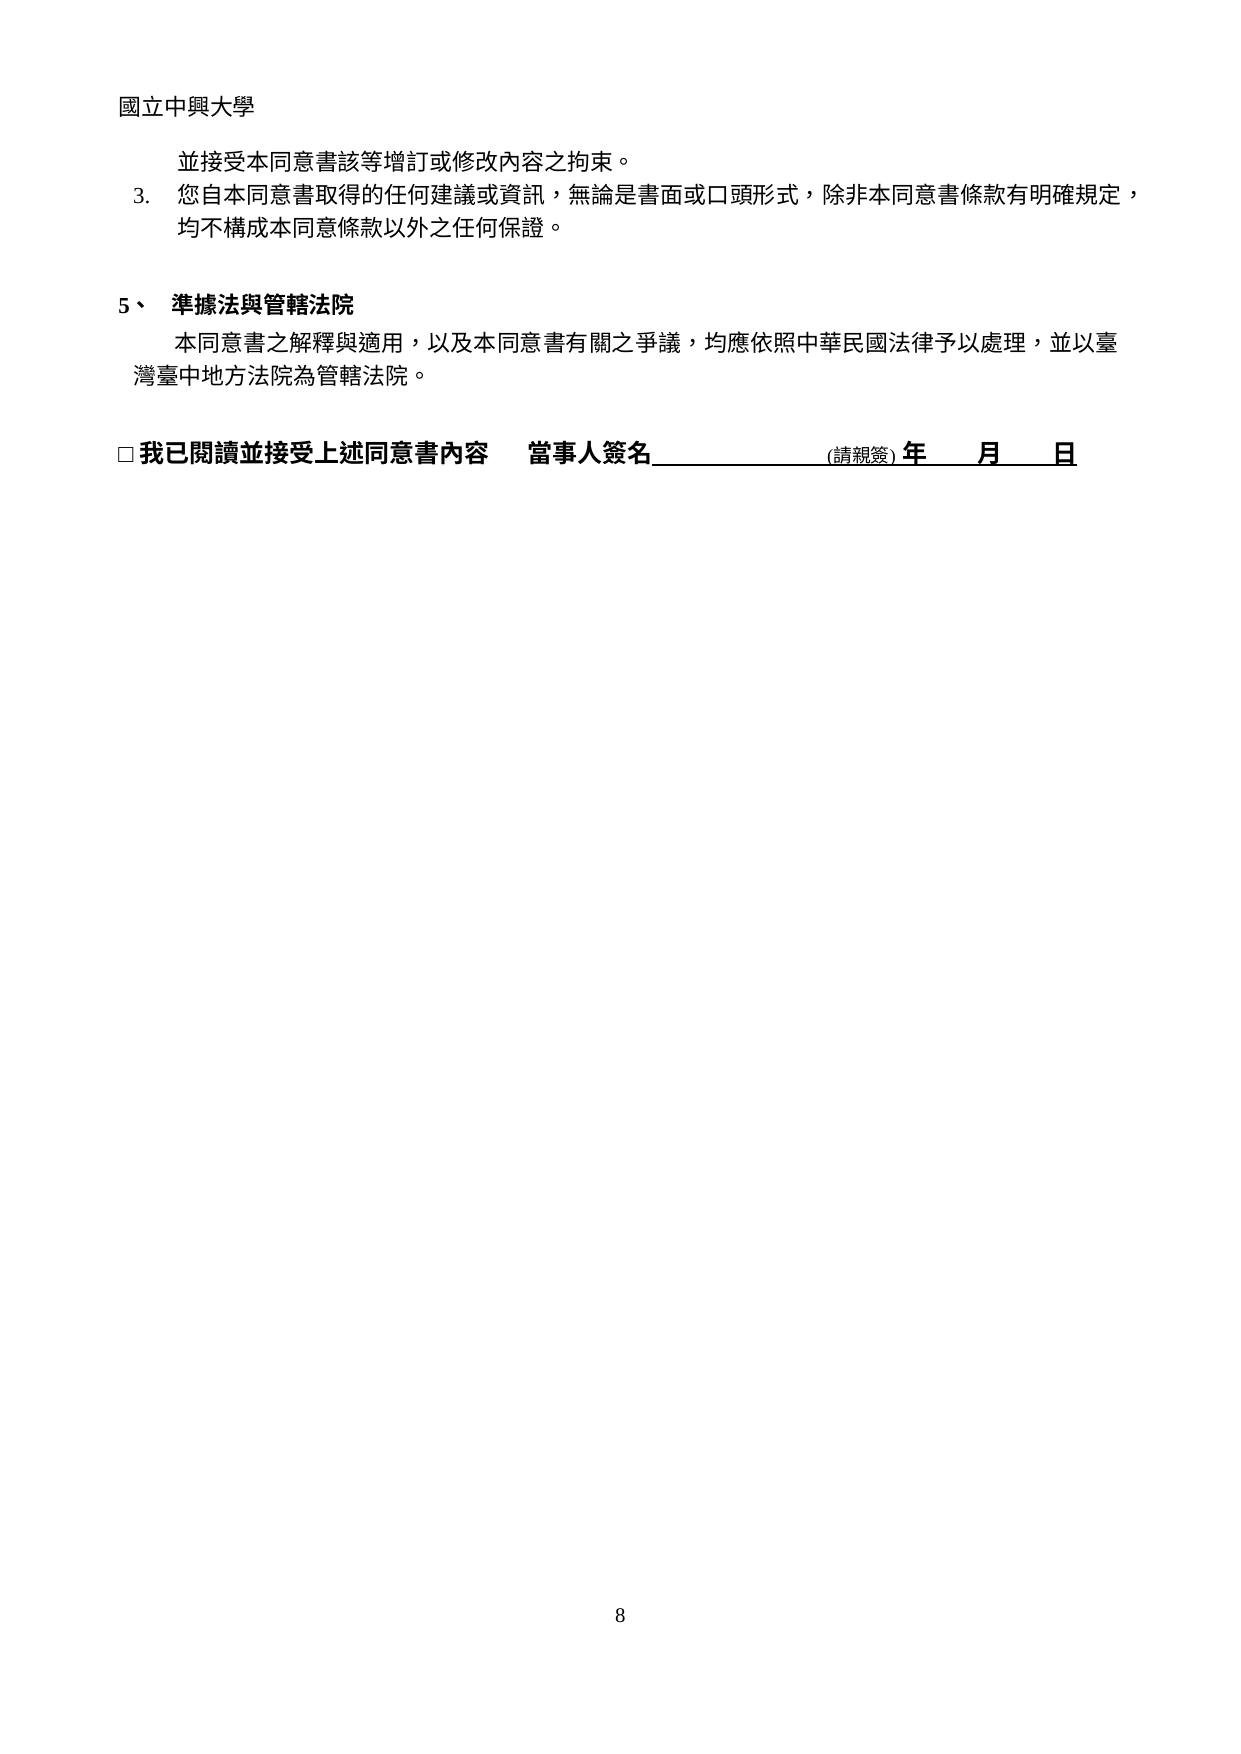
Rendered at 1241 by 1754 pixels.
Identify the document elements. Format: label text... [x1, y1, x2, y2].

text 本同意書之解釋與適用，以及本同意書有關之爭議，均應依照中華民國法律予以處理，並以臺灣臺中地方法院為管轄法院。 [133, 324, 1122, 391]
list 並接受本同意書該等增訂或修改內容之拘束。 [133, 143, 1122, 177]
text □ 我已閱讀並接受上述同意書內容 當事人簽名 (請親簽) 年 月 日 [118, 409, 1122, 472]
list 您自本同意書取得的任何建議或資訊，無論是書面或口頭形式，除非本同意書條款有明確規定，均不構成本同意條款以外之任何保證。 [133, 177, 1122, 243]
list 準據法與管轄法院 [118, 262, 1122, 324]
